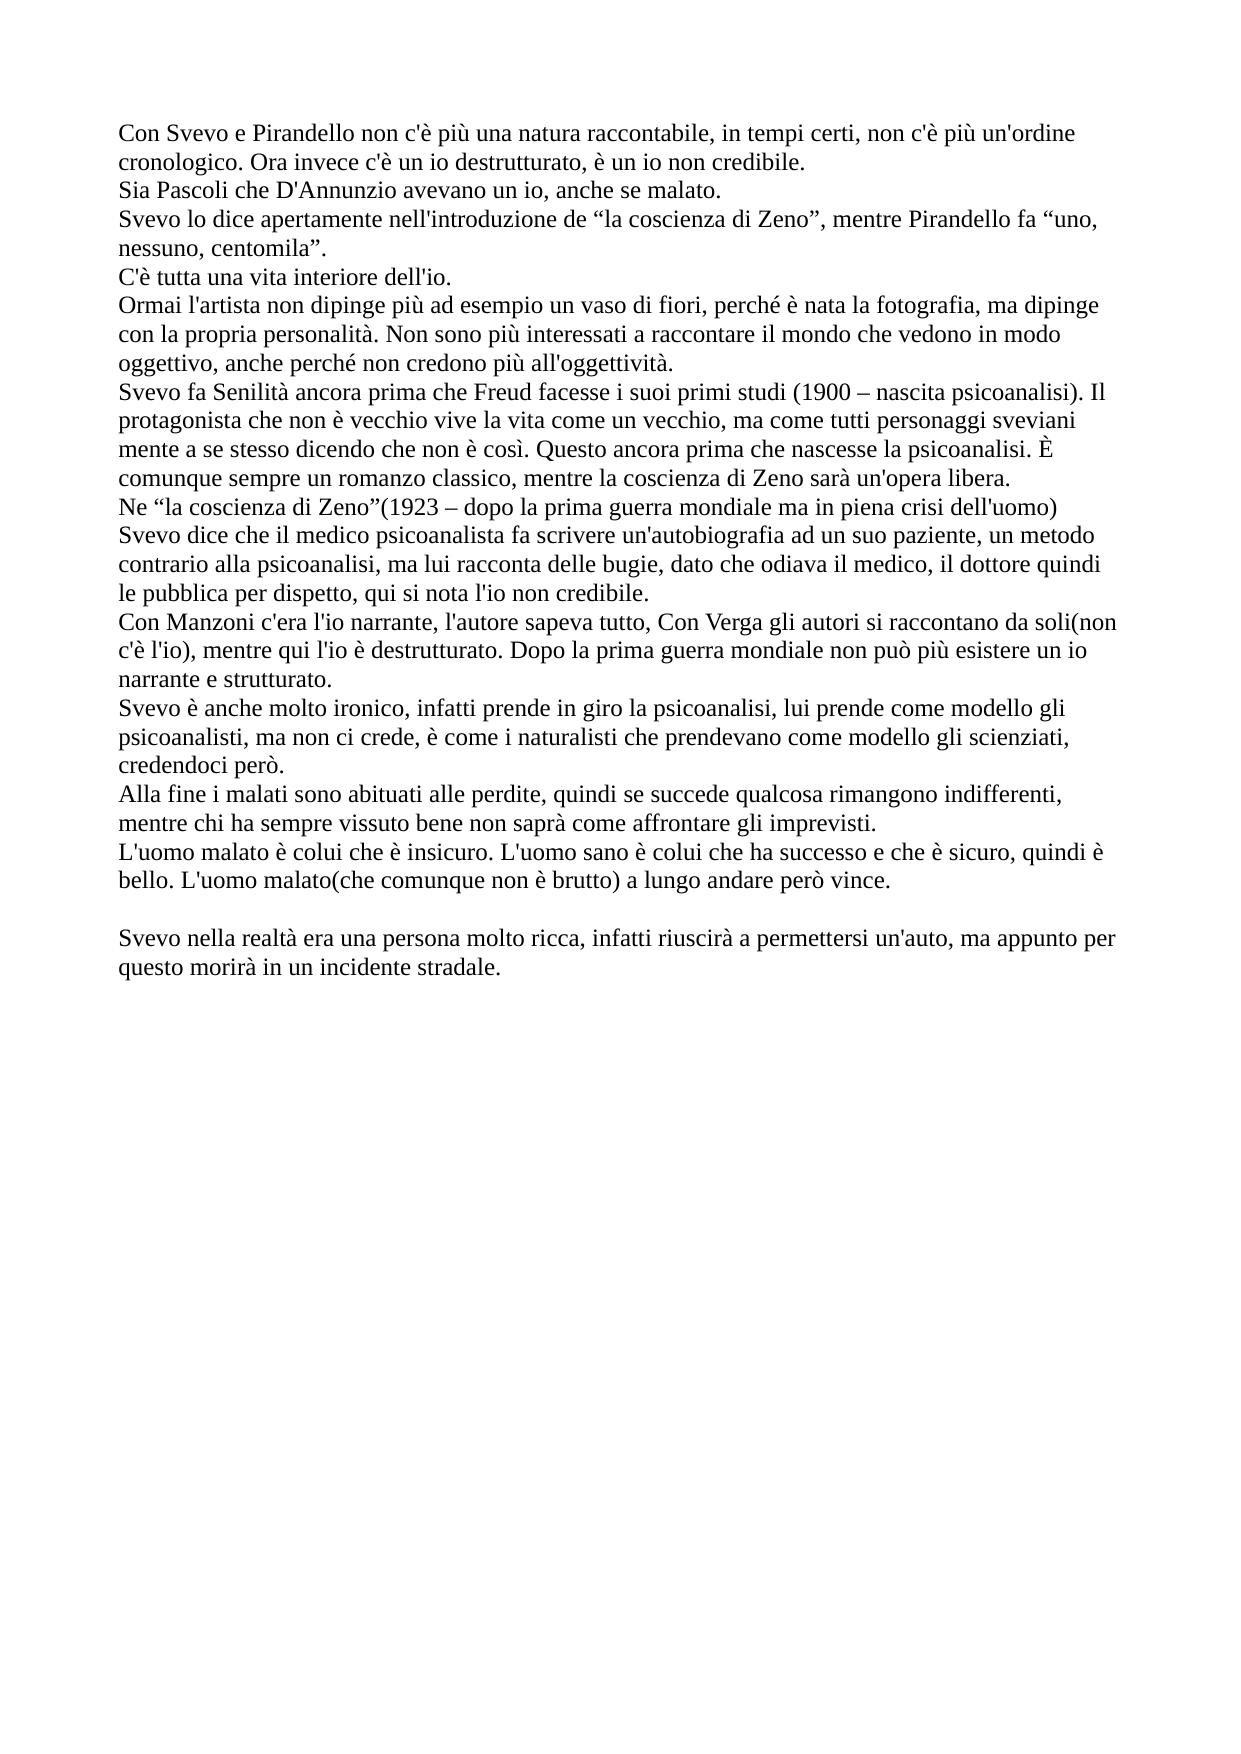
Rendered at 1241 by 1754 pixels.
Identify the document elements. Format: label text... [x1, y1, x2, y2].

text Ormai l'artista non dipinge più ad esempio un vaso di fiori, perché è nata la fotografia, ma dipinge con la propria personalità. Non sono più interessati a raccontare il mondo che vedono in modo oggettivo, anche perché non credono più all'oggettività. [118, 291, 1122, 377]
text Sia Pascoli che D'Annunzio avevano un io, anche se malato. [118, 176, 1122, 204]
text Ne “la coscienza di Zeno”(1923 – dopo la prima guerra mondiale ma in piena crisi dell'uomo) Svevo dice che il medico psicoanalista fa scrivere un'autobiografia ad un suo paziente, un metodo contrario alla psicoanalisi, ma lui racconta delle bugie, dato che odiava il medico, il dottore quindi le pubblica per dispetto, qui si nota l'io non credibile. [118, 492, 1122, 607]
text Svevo fa Senilità ancora prima che Freud facesse i suoi primi studi (1900 – nascita psicoanalisi). Il protagonista che non è vecchio vive la vita come un vecchio, ma come tutti personaggi sveviani mente a se stesso dicendo che non è così. Questo ancora prima che nascesse la psicoanalisi. È comunque sempre un romanzo classico, mentre la coscienza di Zeno sarà un'opera libera. [118, 377, 1122, 492]
text Con Svevo e Pirandello non c'è più una natura raccontabile, in tempi certi, non c'è più un'ordine cronologico. Ora invece c'è un io destrutturato, è un io non credibile. [118, 118, 1122, 176]
text C'è tutta una vita interiore dell'io. [118, 262, 1122, 291]
text Con Manzoni c'era l'io narrante, l'autore sapeva tutto, Con Verga gli autori si raccontano da soli(non c'è l'io), mentre qui l'io è destrutturato. Dopo la prima guerra mondiale non può più esistere un io narrante e strutturato. [118, 607, 1122, 693]
text L'uomo malato è colui che è insicuro. L'uomo sano è colui che ha successo e che è sicuro, quindi è bello. L'uomo malato(che comunque non è brutto) a lungo andare però vince. [118, 837, 1122, 894]
text Svevo è anche molto ironico, infatti prende in giro la psicoanalisi, lui prende come modello gli psicoanalisti, ma non ci crede, è come i naturalisti che prendevano come modello gli scienziati, credendoci però. [118, 693, 1122, 779]
text Svevo nella realtà era una persona molto ricca, infatti riuscirà a permettersi un'auto, ma appunto per questo morirà in un incidente stradale. [118, 923, 1122, 981]
text Svevo lo dice apertamente nell'introduzione de “la coscienza di Zeno”, mentre Pirandello fa “uno, nessuno, centomila”. [118, 204, 1122, 262]
text Alla fine i malati sono abituati alle perdite, quindi se succede qualcosa rimangono indifferenti, mentre chi ha sempre vissuto bene non saprà come affrontare gli imprevisti. [118, 779, 1122, 837]
